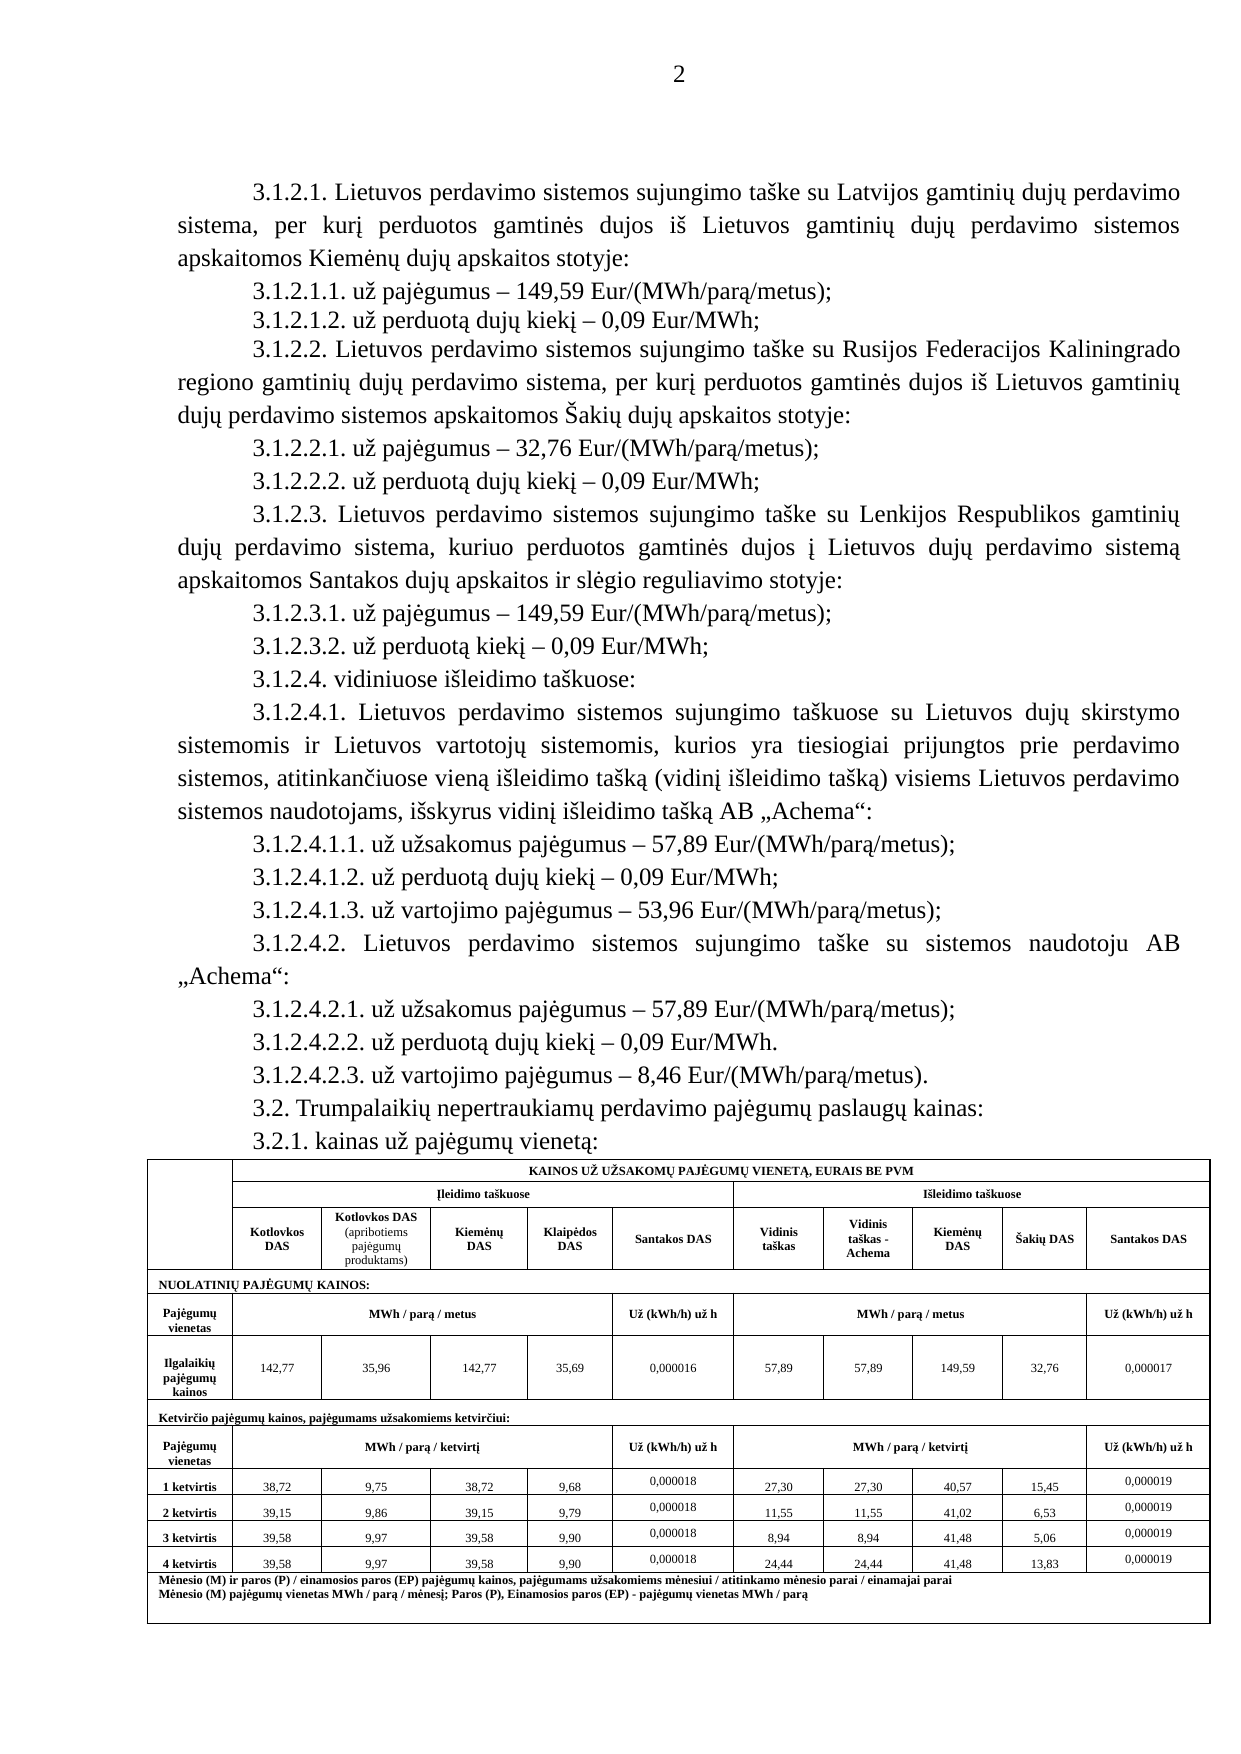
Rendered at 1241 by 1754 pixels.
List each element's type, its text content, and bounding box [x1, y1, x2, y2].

text 3.1.2.3.2. už perduotą kiekį – 0,09 Eur/MWh; [177, 631, 1181, 660]
table_cell MWh / parą / metus [734, 1294, 1086, 1335]
table_cell Pajėgumų vienetas [148, 1294, 232, 1335]
table_cell MWh / parą / ketvirtį [233, 1426, 612, 1468]
table_cell 1 ketvirtis [148, 1469, 232, 1494]
table_cell 2 ketvirtis [148, 1495, 232, 1520]
text 3.1.2.4.1.2. už perduotą dujų kiekį – 0,09 Eur/MWh; [177, 862, 1181, 891]
table_cell 3 ketvirtis [148, 1521, 232, 1546]
table_cell 41,02 [913, 1495, 1002, 1520]
table_cell 9,86 [322, 1495, 430, 1520]
table_cell 142,77 [431, 1336, 527, 1399]
table_cell 5,06 [1003, 1521, 1086, 1546]
table_cell 0,000018 [613, 1521, 733, 1546]
table_cell Kiemėnų DAS [913, 1208, 1002, 1269]
table_cell Už (kWh/h) už h [1087, 1294, 1209, 1335]
table_cell Už (kWh/h) už h [613, 1426, 733, 1468]
table_cell MWh / parą / ketvirtį [734, 1426, 1086, 1468]
table_cell 9,90 [528, 1521, 612, 1546]
table_cell 142,77 [233, 1336, 321, 1399]
text 3.1.2.4.1. Lietuvos perdavimo sistemos sujungimo taškuose su Lietuvos dujų skirstymo sistemomis ir Lietuvos vartotojų sistemomis, kurios yra tiesiogiai prijungtos prie perdavimo sistemos, atitinkančiuose vieną išleidimo tašką (vidinį išleidimo tašką) visiems Lietuvos perdavimo sistemos naudotojams, išskyrus vidinį išleidimo tašką AB „Achema“: [177, 697, 1181, 825]
table_cell 9,68 [528, 1469, 612, 1494]
table_cell Ketvirčio pajėgumų kainos, pajėgumams užsakomiems ketvirčiui: [148, 1400, 1209, 1425]
table_cell 8,94 [824, 1521, 912, 1546]
table_cell 35,69 [528, 1336, 612, 1399]
text 3.1.2.2. Lietuvos perdavimo sistemos sujungimo taške su Rusijos Federacijos Kaliningrado regiono gamtinių dujų perdavimo sistema, per kurį perduotos gamtinės dujos iš Lietuvos gamtinių dujų perdavimo sistemos apskaitomos Šakių dujų apskaitos stotyje: [177, 334, 1181, 428]
table_cell 0,000019 [1087, 1547, 1209, 1572]
table_cell 39,58 [233, 1521, 321, 1546]
table_cell Už (kWh/h) už h [613, 1294, 733, 1335]
text 3.2.1. kainas už pajėgumų vienetą: [177, 1126, 1181, 1155]
table_cell 27,30 [824, 1469, 912, 1494]
table_cell 6,53 [1003, 1495, 1086, 1520]
text 3.1.2.4.2.3. už vartojimo pajėgumus – 8,46 Eur/(MWh/parą/metus). [177, 1060, 1181, 1089]
table_cell 38,72 [233, 1469, 321, 1494]
table_cell 4 ketvirtis [148, 1547, 232, 1572]
table_cell Santakos DAS [613, 1208, 733, 1269]
table_cell NUOLATINIŲ PAJĖGUMŲ KAINOS: [148, 1270, 1209, 1292]
table_cell 9,90 [528, 1547, 612, 1572]
text 3.1.2.2.2. už perduotą dujų kiekį – 0,09 Eur/MWh; [252, 466, 1181, 494]
text 3.1.2.3.1. už pajėgumus – 149,59 Eur/(MWh/parą/metus); [177, 598, 1181, 627]
table_cell 57,89 [824, 1336, 912, 1399]
table_header KAINOS UŽ UŽSAKOMŲ PAJĖGUMŲ VIENETĄ, EURAIS BE PVM [233, 1160, 1209, 1181]
table_cell Įleidimo taškuose [233, 1182, 733, 1207]
table_cell 39,58 [431, 1547, 527, 1572]
table_cell 38,72 [431, 1469, 527, 1494]
table_cell 9,97 [322, 1547, 430, 1572]
table_cell 0,000018 [613, 1495, 733, 1520]
table_cell 35,96 [322, 1336, 430, 1399]
table_cell Klaipėdos DAS [528, 1208, 612, 1269]
table_cell 39,58 [233, 1547, 321, 1572]
table_cell Už (kWh/h) už h [1087, 1426, 1209, 1468]
text 3.1.2.4.2.2. už perduotą dujų kiekį – 0,09 Eur/MWh. [177, 1027, 1181, 1056]
text 3.1.2.4.1.1. už užsakomus pajėgumus – 57,89 Eur/(MWh/parą/metus); [177, 829, 1181, 858]
table_cell 15,45 [1003, 1469, 1086, 1494]
table_cell 9,97 [322, 1521, 430, 1546]
table_cell 149,59 [913, 1336, 1002, 1399]
table_cell 0,000017 [1087, 1336, 1209, 1399]
table_cell 13,83 [1003, 1547, 1086, 1572]
text 3.1.2.4.1.3. už vartojimo pajėgumus – 53,96 Eur/(MWh/parą/metus); [177, 895, 1181, 924]
text 3.1.2.1. Lietuvos perdavimo sistemos sujungimo taške su Latvijos gamtinių dujų perdavimo sistema, per kurį perduotos gamtinės dujos iš Lietuvos gamtinių dujų perdavimo sistemos apskaitomos Kiemėnų dujų apskaitos stotyje: [177, 177, 1181, 272]
table_cell Pajėgumų vienetas [148, 1426, 232, 1468]
table_cell Ilgalaikių pajėgumų kainos [148, 1336, 232, 1399]
table_cell Kiemėnų DAS [431, 1208, 527, 1269]
text 3.1.2.3. Lietuvos perdavimo sistemos sujungimo taške su Lenkijos Respublikos gamtinių dujų perdavimo sistema, kuriuo perduotos gamtinės dujos į Lietuvos dujų perdavimo sistemą apskaitomos Santakos dujų apskaitos ir slėgio reguliavimo stotyje: [177, 499, 1181, 594]
text 3.1.2.1.1. už pajėgumus – 149,59 Eur/(MWh/parą/metus); [177, 276, 1181, 305]
table_cell Santakos DAS [1087, 1208, 1209, 1269]
text 3.1.2.1.2. už perduotą dujų kiekį – 0,09 Eur/MWh; [177, 305, 1181, 334]
table_cell 9,75 [322, 1469, 430, 1494]
table_cell 39,58 [431, 1521, 527, 1546]
text 3.1.2.4.2. Lietuvos perdavimo sistemos sujungimo taške su sistemos naudotoju AB „Achema“: [177, 928, 1181, 990]
table_cell 24,44 [734, 1547, 823, 1572]
table_cell 0,000019 [1087, 1469, 1209, 1494]
table_cell 24,44 [824, 1547, 912, 1572]
table_header [148, 1160, 232, 1269]
table_cell 0,000018 [613, 1547, 733, 1572]
table_cell 8,94 [734, 1521, 823, 1546]
text 3.1.2.4. vidiniuose išleidimo taškuose: [177, 664, 1181, 693]
table_cell Šakių DAS [1003, 1208, 1086, 1269]
table_cell Vidinis taškas - Achema [824, 1208, 912, 1269]
text 3.1.2.4.2.1. už užsakomus pajėgumus – 57,89 Eur/(MWh/parą/metus); [177, 994, 1181, 1023]
table_cell 32,76 [1003, 1336, 1086, 1399]
table_cell 41,48 [913, 1521, 1002, 1546]
table_cell 11,55 [734, 1495, 823, 1520]
table_cell 0,000016 [613, 1336, 733, 1399]
table_cell 39,15 [233, 1495, 321, 1520]
table_cell 0,000019 [1087, 1521, 1209, 1546]
table_cell Mėnesio (M) ir paros (P) / einamosios paros (EP) pajėgumų kainos, pajėgumams užsakomiems mėnesiui / atitinkamo mėnesio parai / einamajai parai Mėnesio (M) pajėgumų vienetas MWh / parą / mėnesį; Paros (P), Einamosios paros (EP) - pajėgumų vienetas MWh / parą [148, 1573, 1209, 1623]
table_cell 0,000019 [1087, 1495, 1209, 1520]
table_cell 27,30 [734, 1469, 823, 1494]
text 3.2. Trumpalaikių nepertraukiamų perdavimo pajėgumų paslaugų kainas: [252, 1093, 1181, 1122]
table_cell 57,89 [734, 1336, 823, 1399]
table_cell 11,55 [824, 1495, 912, 1520]
text 3.1.2.2.1. už pajėgumus – 32,76 Eur/(MWh/parą/metus); [177, 433, 1181, 462]
table_cell Kotlovkos DAS [233, 1208, 321, 1269]
table_cell Vidinis taškas [734, 1208, 823, 1269]
table_cell 41,48 [913, 1547, 1002, 1572]
table_cell 9,79 [528, 1495, 612, 1520]
table_cell Kotlovkos DAS (apribotiems pajėgumų produktams) [322, 1208, 430, 1269]
table_cell 40,57 [913, 1469, 1002, 1494]
table_cell 39,15 [431, 1495, 527, 1520]
table_cell 0,000018 [613, 1469, 733, 1494]
table_cell Išleidimo taškuose [734, 1182, 1209, 1207]
table_cell MWh / parą / metus [233, 1294, 612, 1335]
